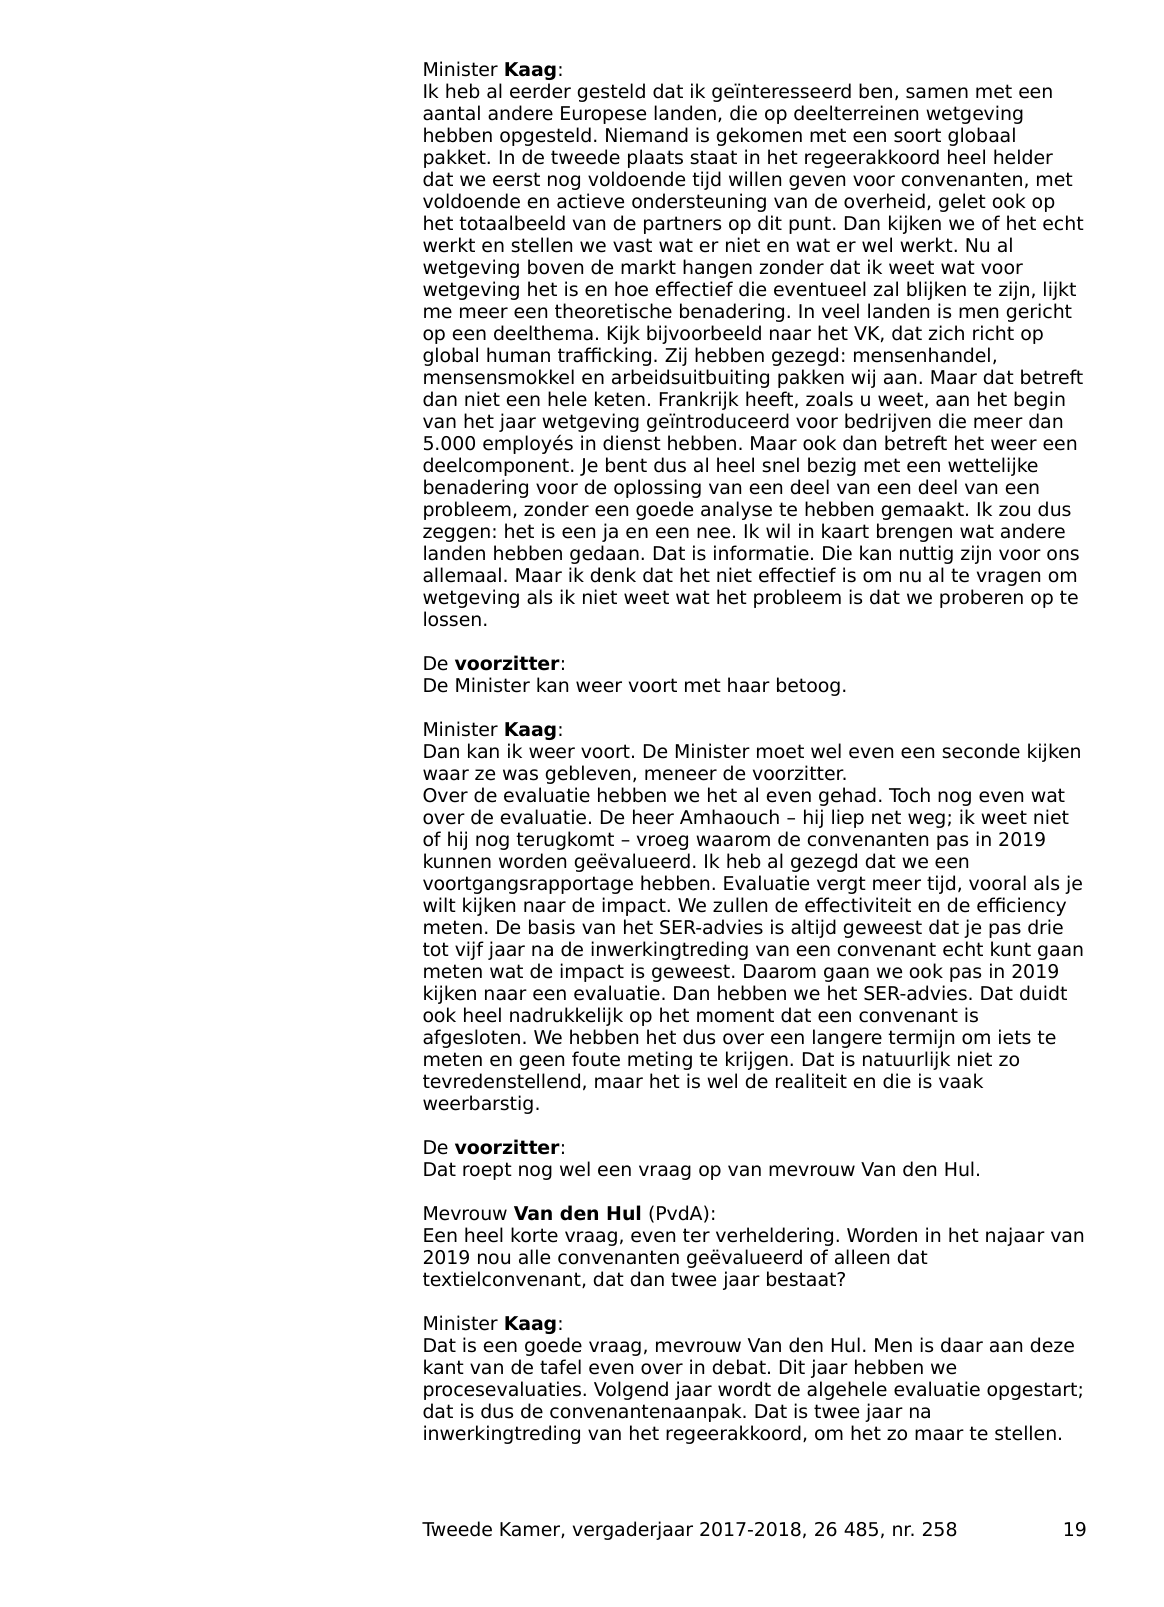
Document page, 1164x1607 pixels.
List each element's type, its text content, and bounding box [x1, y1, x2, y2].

text Over de evaluatie hebben we het al even gehad. Toch nog even wat over de evaluatie. De heer Amhaouch – hij liep net weg; ik weet niet of hij nog terugkomt – vroeg waarom de convenanten pas in 2019 kunnen worden geëvalueerd. Ik heb al gezegd dat we een voortgangsrapportage hebben. Evaluatie vergt meer tijd, vooral als je wilt kijken naar de impact. We zullen de effectiviteit en de efficiency meten. De basis van het SER-advies is altijd geweest dat je pas drie tot vijf jaar na de inwerkingtreding van een convenant echt kunt gaan meten wat de impact is geweest. Daarom gaan we ook pas in 2019 kijken naar een evaluatie. Dan hebben we het SER-advies. Dat duidt ook heel nadrukkelijk op het moment dat een convenant is afgesloten. We hebben het dus over een langere termijn om iets te meten en geen foute meting te krijgen. Dat is natuurlijk niet zo tevredenstellend, maar het is wel de realiteit en die is vaak weerbarstig. [422, 785, 1087, 1114]
text Een heel korte vraag, even ter verheldering. Worden in het najaar van 2019 nou alle convenanten geëvalueerd of alleen dat textielconvenant, dat dan twee jaar bestaat? [422, 1225, 1087, 1291]
text Minister Kaag: [422, 59, 1087, 81]
text De Minister kan weer voort met haar betoog. [422, 675, 1087, 697]
text Minister Kaag: [422, 1313, 1087, 1335]
text Minister Kaag: [422, 719, 1087, 741]
text De voorzitter: [422, 1137, 1087, 1159]
text Ik heb al eerder gesteld dat ik geïnteresseerd ben, samen met een aantal andere Europese landen, die op deelterreinen wetgeving hebben opgesteld. Niemand is gekomen met een soort globaal pakket. In de tweede plaats staat in het regeerakkoord heel helder dat we eerst nog voldoende tijd willen geven voor convenanten, met voldoende en actieve ondersteuning van de overheid, gelet ook op het totaalbeeld van de partners op dit punt. Dan kijken we of het echt werkt en stellen we vast wat er niet en wat er wel werkt. Nu al wetgeving boven de markt hangen zonder dat ik weet wat voor wetgeving het is en hoe effectief die eventueel zal blijken te zijn, lijkt me meer een theoretische benadering. In veel landen is men gericht op een deelthema. Kijk bijvoorbeeld naar het VK, dat zich richt op global human trafficking. Zij hebben gezegd: mensenhandel, mensensmokkel en arbeidsuitbuiting pakken wij aan. Maar dat betreft dan niet een hele keten. Frankrijk heeft, zoals u weet, aan het begin van het jaar wetgeving geïntroduceerd voor bedrijven die meer dan 5.000 employés in dienst hebben. Maar ook dan betreft het weer een deelcomponent. Je bent dus al heel snel bezig met een wettelijke benadering voor de oplossing van een deel van een deel van een probleem, zonder een goede analyse te hebben gemaakt. Ik zou dus zeggen: het is een ja en een nee. Ik wil in kaart brengen wat andere landen hebben gedaan. Dat is informatie. Die kan nuttig zijn voor ons allemaal. Maar ik denk dat het niet effectief is om nu al te vragen om wetgeving als ik niet weet wat het probleem is dat we proberen op te lossen. [422, 81, 1087, 631]
text Dat is een goede vraag, mevrouw Van den Hul. Men is daar aan deze kant van de tafel even over in debat. Dit jaar hebben we procesevaluaties. Volgend jaar wordt de algehele evaluatie opgestart; dat is dus de convenantenaanpak. Dat is twee jaar na inwerkingtreding van het regeerakkoord, om het zo maar te stellen. [422, 1335, 1087, 1445]
text Dan kan ik weer voort. De Minister moet wel even een seconde kijken waar ze was gebleven, meneer de voorzitter. [422, 741, 1087, 785]
text Mevrouw Van den Hul (PvdA): [422, 1203, 1087, 1225]
text De voorzitter: [422, 653, 1087, 675]
text Dat roept nog wel een vraag op van mevrouw Van den Hul. [422, 1159, 1087, 1181]
